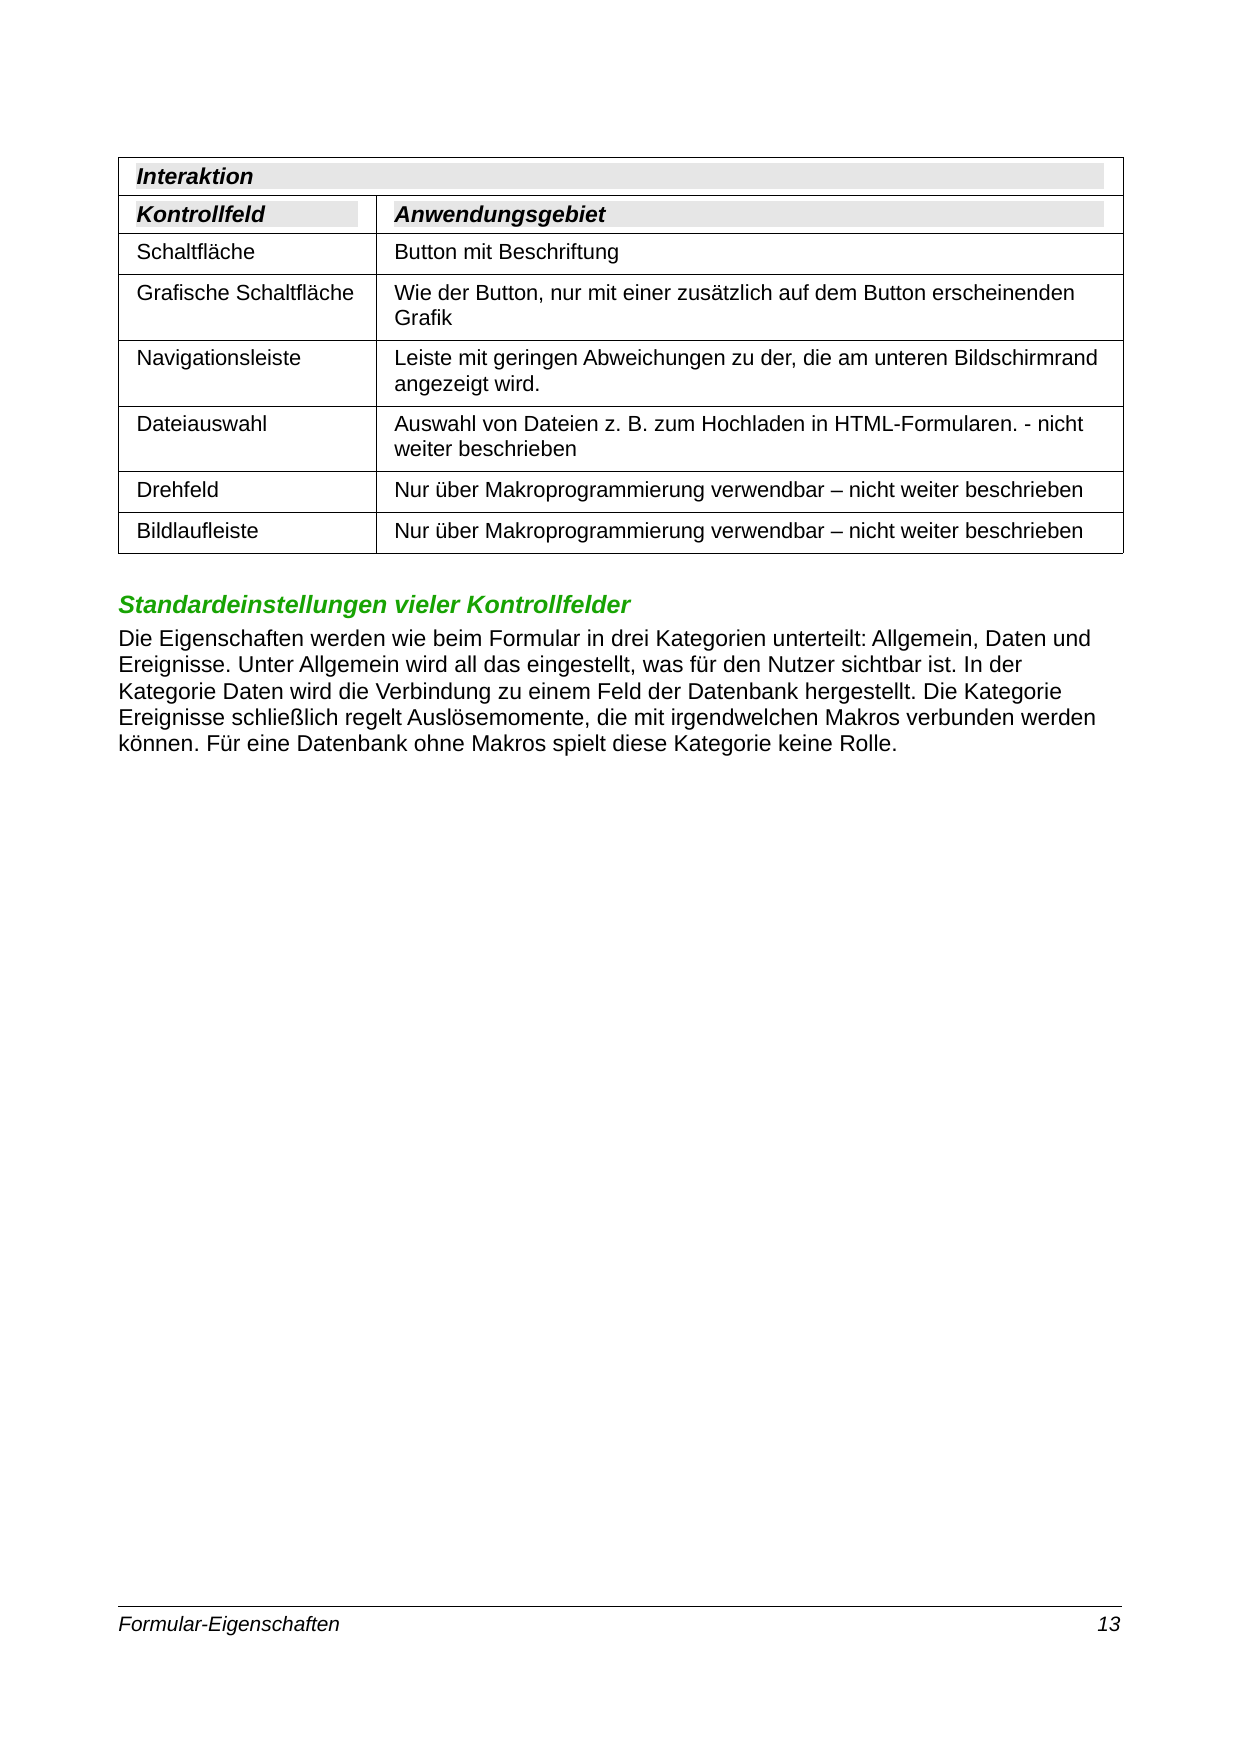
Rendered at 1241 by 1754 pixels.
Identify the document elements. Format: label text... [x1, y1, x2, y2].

table_cell Dateiauswahl [119, 407, 376, 471]
table_cell Navigationsleiste [119, 341, 376, 406]
table_cell Nur über Makroprogrammierung verwendbar – nicht weiter beschrieben [377, 472, 1123, 512]
table_cell Leiste mit geringen Abweichungen zu der, die am unteren Bildschirmrand angezeigt wird. [377, 341, 1123, 406]
table_cell Button mit Beschriftung [377, 234, 1123, 274]
table_cell Nur über Makroprogrammierung verwendbar – nicht weiter beschrieben [377, 513, 1123, 553]
table_cell Schaltfläche [119, 234, 376, 274]
table_cell Kontrollfeld [119, 196, 376, 233]
subtitle Standardeinstellungen vieler Kontrollfelder [118, 590, 1122, 619]
table_cell Anwendungsgebiet [377, 196, 1123, 233]
table_header Interaktion [119, 158, 1123, 195]
table_cell Grafische Schaltfläche [119, 275, 376, 339]
table_cell Bildlaufleiste [119, 513, 376, 553]
table_cell Auswahl von Dateien z. B. zum Hochladen in HTML-Formularen. - nicht weiter beschrieben [377, 407, 1123, 471]
text Die Eigenschaften werden wie beim Formular in drei Kategorien unterteilt: Allgemein, Daten und Ereignisse. Unter Allgemein wird all das eingestellt, was für den Nutzer sichtbar ist. In der Kategorie Daten wird die Verbindung zu einem Feld der Datenbank hergestellt. Die Kategorie Ereignisse schließlich regelt Auslösemomente, die mit irgendwelchen Makros verbunden werden können. Für eine Datenbank ohne Makros spielt diese Kategorie keine Rolle. [118, 625, 1122, 757]
table_cell Drehfeld [119, 472, 376, 512]
table_cell Wie der Button, nur mit einer zusätzlich auf dem Button erscheinenden Grafik [377, 275, 1123, 339]
